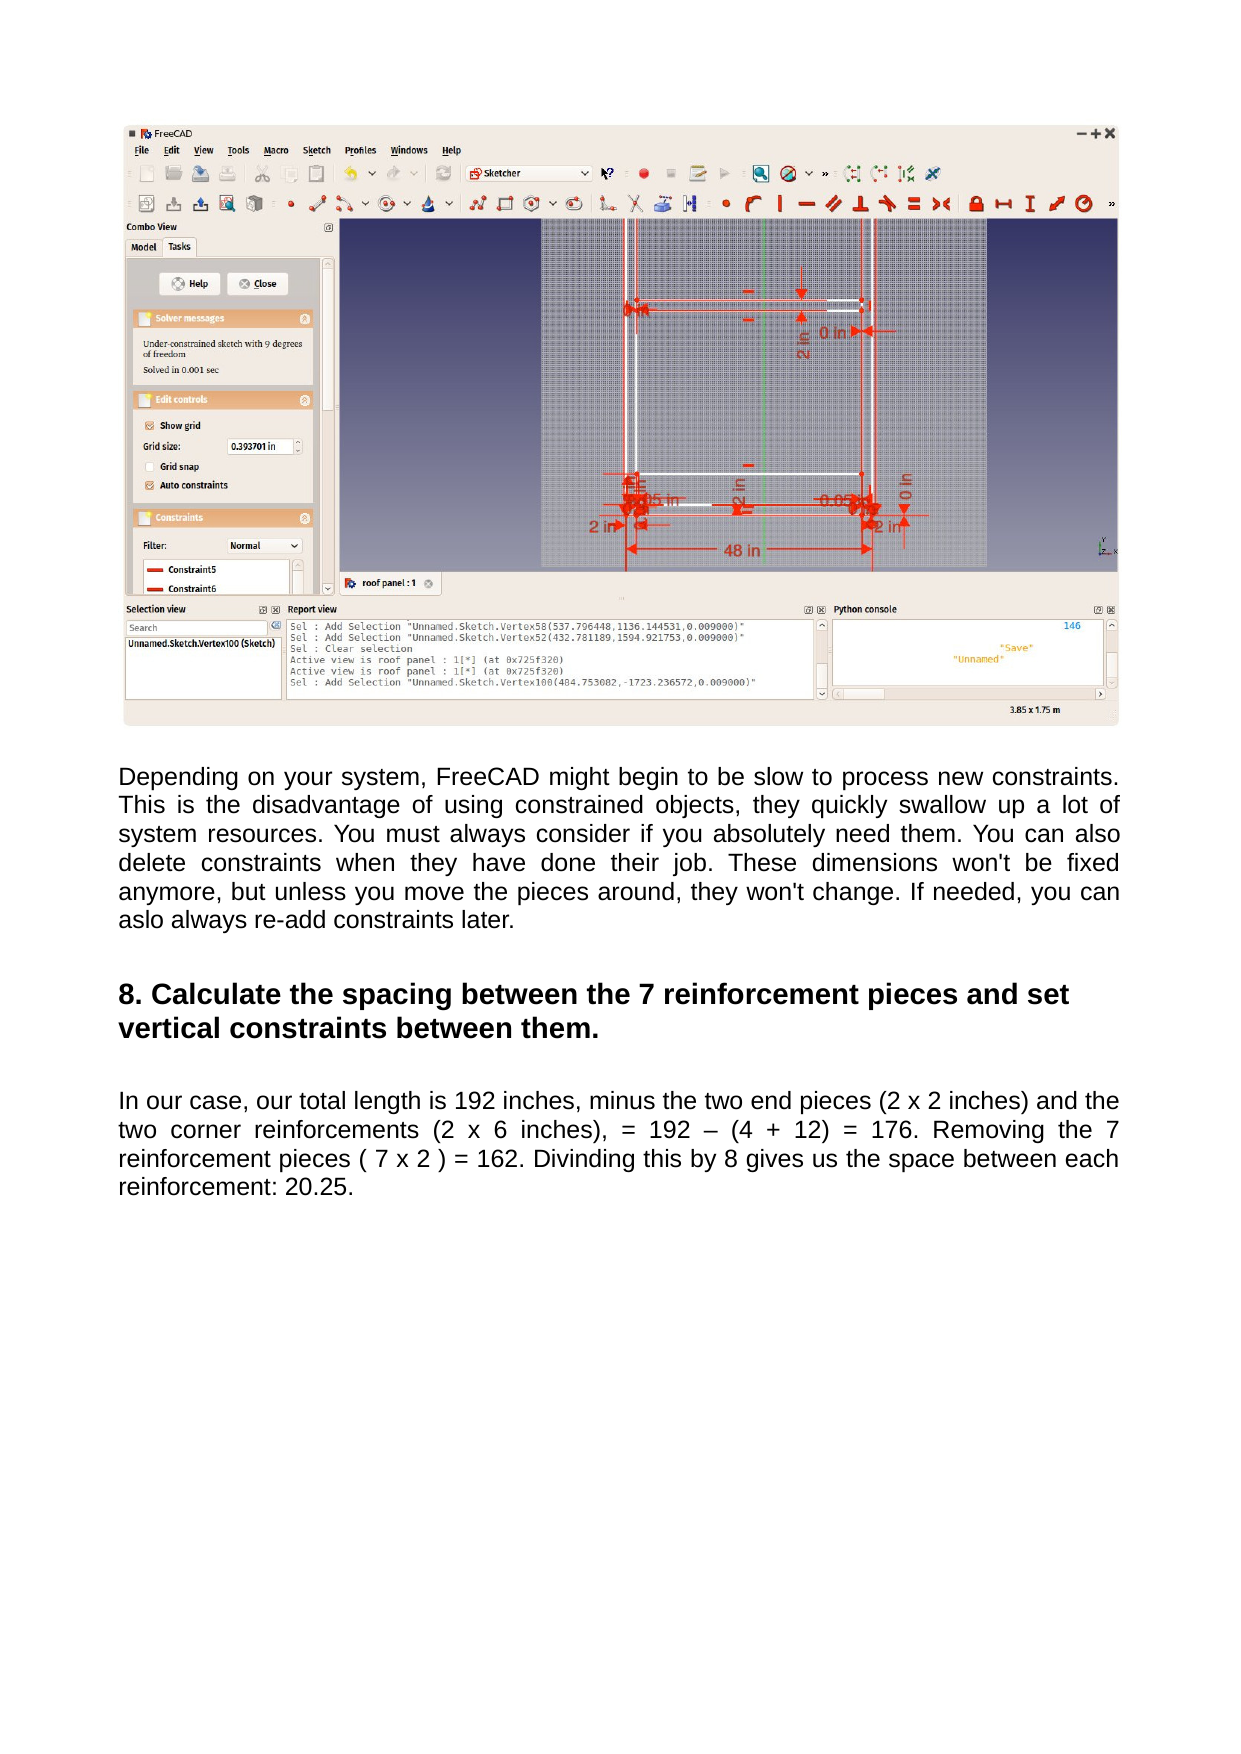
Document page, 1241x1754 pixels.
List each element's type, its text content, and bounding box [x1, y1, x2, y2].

subtitle 8. Calculate the spacing between the 7 reinforcement pieces and set vertical constraints between them. [118, 977, 1122, 1045]
picture [118, 118, 1123, 733]
text In our case, our total length is 192 inches, minus the two end pieces (2 x 2 inches) and the two corner reinforcements (2 x 6 inches), = 192 – (4 + 12) = 176. Removing the 7 reinforcement pieces ( 7 x 2 ) = 162. Divinding this by 8 gives us the space between each reinforcement: 20.25. [118, 1086, 1122, 1201]
text Depending on your system, FreeCAD might begin to be slow to process new constraints. This is the disadvantage of using constrained objects, they quickly swallow up a lot of system resources. You must always consider if you absolutely need them. You can also delete constraints when they have done their job. These dimensions won't be fixed anymore, but unless you move the pieces around, they won't change. If needed, you can aslo always re-add constraints later. [118, 761, 1122, 934]
